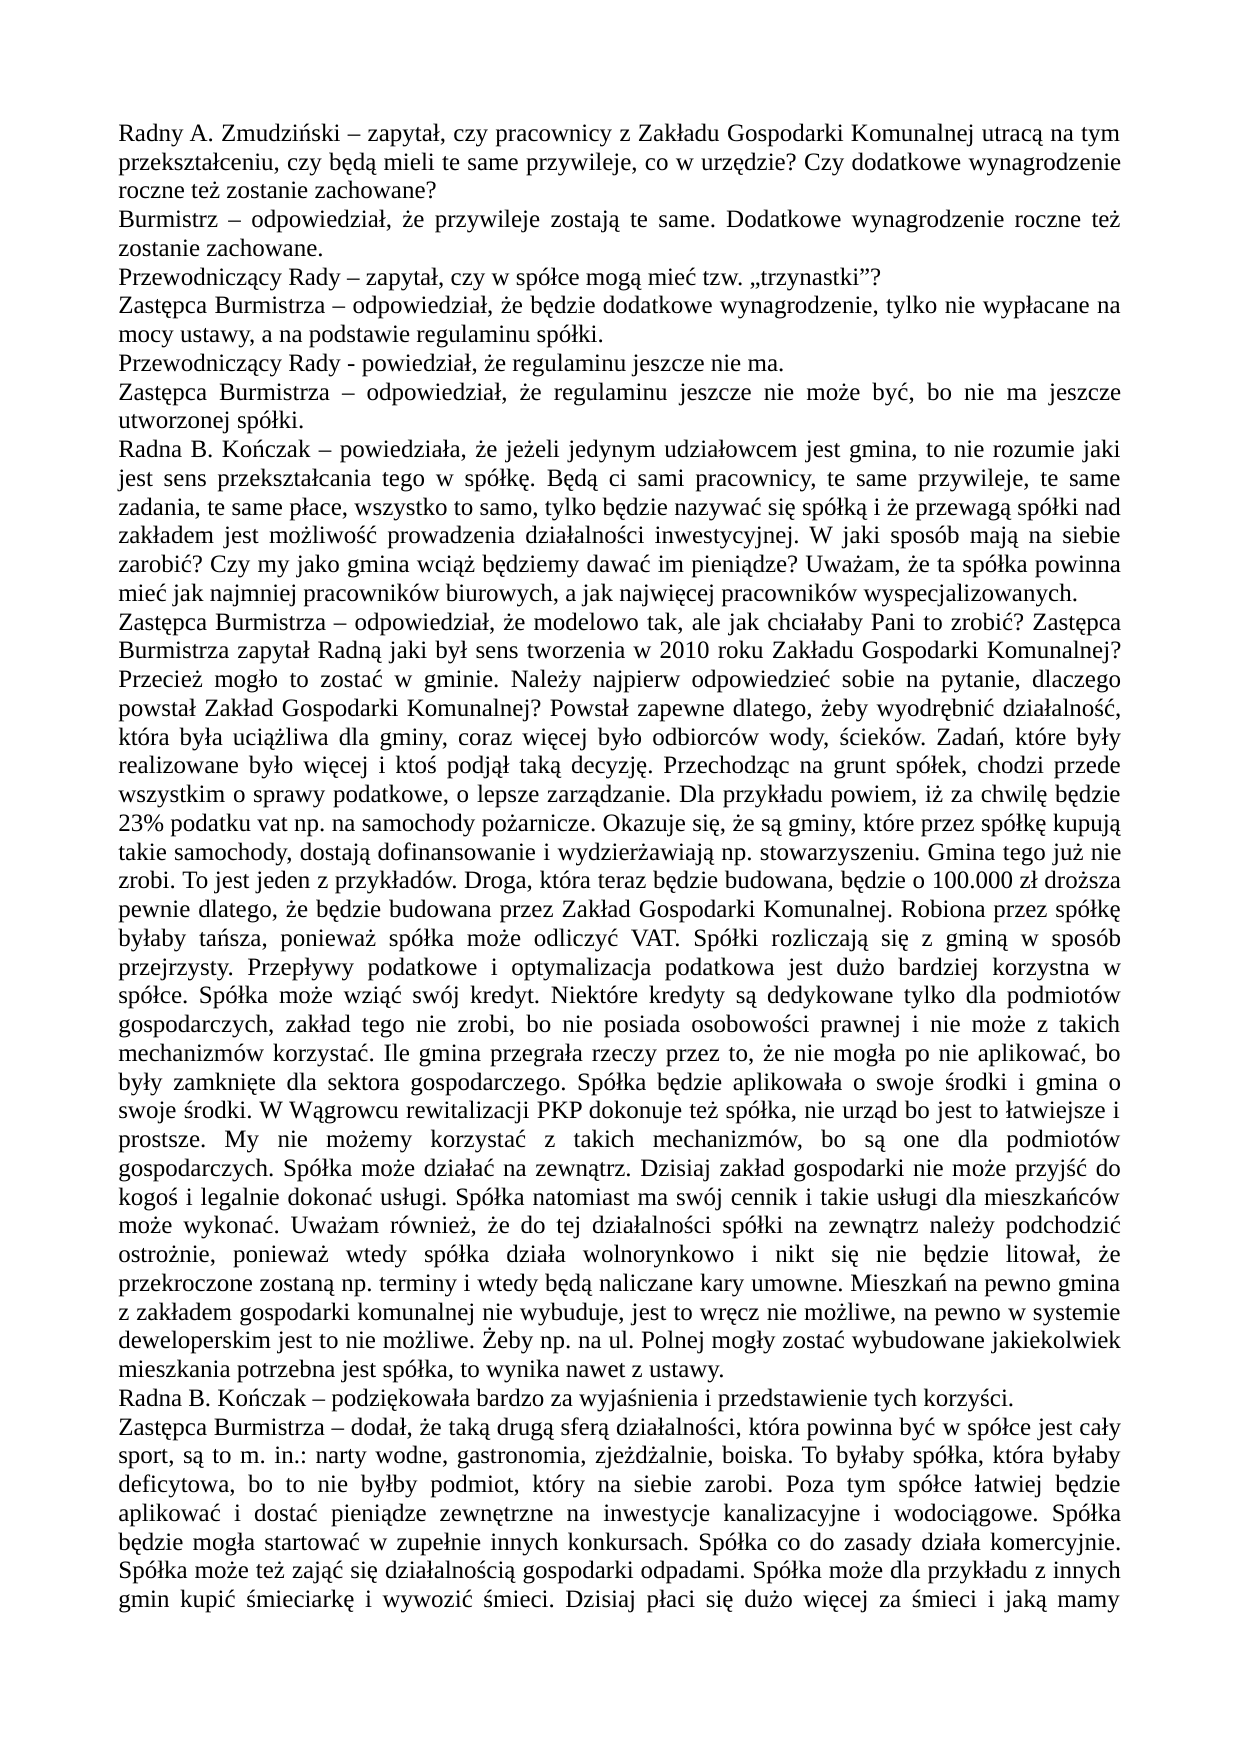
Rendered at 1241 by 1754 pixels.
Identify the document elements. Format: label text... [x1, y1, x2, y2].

text Zastępca Burmistrza – odpowiedział, że regulaminu jeszcze nie może być, bo nie ma jeszcze utworzonej spółki. [118, 377, 1122, 434]
text Radna B. Kończak – powiedziała, że jeżeli jedynym udziałowcem jest gmina, to nie rozumie jaki jest sens przekształcania tego w spółkę. Będą ci sami pracownicy, te same przywileje, te same zadania, te same płace, wszystko to samo, tylko będzie nazywać się spółką i że przewagą spółki nad zakładem jest możliwość prowadzenia działalności inwestycyjnej. W jaki sposób mają na siebie zarobić? Czy my jako gmina wciąż będziemy dawać im pieniądze? Uważam, że ta spółka powinna mieć jak najmniej pracowników biurowych, a jak najwięcej pracowników wyspecjalizowanych. [118, 434, 1122, 607]
text Przewodniczący Rady – zapytał, czy w spółce mogą mieć tzw. „trzynastki”? [118, 262, 1122, 291]
text Przewodniczący Rady - powiedział, że regulaminu jeszcze nie ma. [118, 348, 1122, 377]
text Zastępca Burmistrza – dodał, że taką drugą sferą działalności, która powinna być w spółce jest cały sport, są to m. in.: narty wodne, gastronomia, zjeżdżalnie, boiska. To byłaby spółka, która byłaby deficytowa, bo to nie byłby podmiot, który na siebie zarobi. Poza tym spółce łatwiej będzie aplikować i dostać pieniądze zewnętrzne na inwestycje kanalizacyjne i wodociągowe. Spółka będzie mogła startować w zupełnie innych konkursach. Spółka co do zasady działa komercyjnie. Spółka może też zająć się działalnością gospodarki odpadami. Spółka może dla przykładu z innych gmin kupić śmieciarkę i wywozić śmieci. Dzisiaj płaci się dużo więcej za śmieci i jaką mamy [118, 1412, 1122, 1613]
text Zastępca Burmistrza – odpowiedział, że będzie dodatkowe wynagrodzenie, tylko nie wypłacane na mocy ustawy, a na podstawie regulaminu spółki. [118, 291, 1122, 348]
text Radny A. Zmudziński – zapytał, czy pracownicy z Zakładu Gospodarki Komunalnej utracą na tym przekształceniu, czy będą mieli te same przywileje, co w urzędzie? Czy dodatkowe wynagrodzenie roczne też zostanie zachowane? [118, 118, 1122, 204]
text Radna B. Kończak – podziękowała bardzo za wyjaśnienia i przedstawienie tych korzyści. [118, 1383, 1122, 1412]
text Zastępca Burmistrza – odpowiedział, że modelowo tak, ale jak chciałaby Pani to zrobić? Zastępca Burmistrza zapytał Radną jaki był sens tworzenia w 2010 roku Zakładu Gospodarki Komunalnej? Przecież mogło to zostać w gminie. Należy najpierw odpowiedzieć sobie na pytanie, dlaczego powstał Zakład Gospodarki Komunalnej? Powstał zapewne dlatego, żeby wyodrębnić działalność, która była uciążliwa dla gminy, coraz więcej było odbiorców wody, ścieków. Zadań, które były realizowane było więcej i ktoś podjął taką decyzję. Przechodząc na grunt spółek, chodzi przede wszystkim o sprawy podatkowe, o lepsze zarządzanie. Dla przykładu powiem, iż za chwilę będzie 23% podatku vat np. na samochody pożarnicze. Okazuje się, że są gminy, które przez spółkę kupują takie samochody, dostają dofinansowanie i wydzierżawiają np. stowarzyszeniu. Gmina tego już nie zrobi. To jest jeden z przykładów. Droga, która teraz będzie budowana, będzie o 100.000 zł droższa pewnie dlatego, że będzie budowana przez Zakład Gospodarki Komunalnej. Robiona przez spółkę byłaby tańsza, ponieważ spółka może odliczyć VAT. Spółki rozliczają się z gminą w sposób przejrzysty. Przepływy podatkowe i optymalizacja podatkowa jest dużo bardziej korzystna w spółce. Spółka może wziąć swój kredyt. Niektóre kredyty są dedykowane tylko dla podmiotów gospodarczych, zakład tego nie zrobi, bo nie posiada osobowości prawnej i nie może z takich mechanizmów korzystać. Ile gmina przegrała rzeczy przez to, że nie mogła po nie aplikować, bo były zamknięte dla sektora gospodarczego. Spółka będzie aplikowała o swoje środki i gmina o swoje środki. W Wągrowcu rewitalizacji PKP dokonuje też spółka, nie urząd bo jest to łatwiejsze i prostsze. My nie możemy korzystać z takich mechanizmów, bo są one dla podmiotów gospodarczych. Spółka może działać na zewnątrz. Dzisiaj zakład gospodarki nie może przyjść do kogoś i legalnie dokonać usługi. Spółka natomiast ma swój cennik i takie usługi dla mieszkańców może wykonać. Uważam również, że do tej działalności spółki na zewnątrz należy podchodzić ostrożnie, ponieważ wtedy spółka działa wolnorynkowo i nikt się nie będzie litował, że przekroczone zostaną np. terminy i wtedy będą naliczane kary umowne. Mieszkań na pewno gmina z zakładem gospodarki komunalnej nie wybuduje, jest to wręcz nie możliwe, na pewno w systemie deweloperskim jest to nie możliwe. Żeby np. na ul. Polnej mogły zostać wybudowane jakiekolwiek mieszkania potrzebna jest spółka, to wynika nawet z ustawy. [118, 607, 1122, 1383]
text Burmistrz – odpowiedział, że przywileje zostają te same. Dodatkowe wynagrodzenie roczne też zostanie zachowane. [118, 204, 1122, 262]
